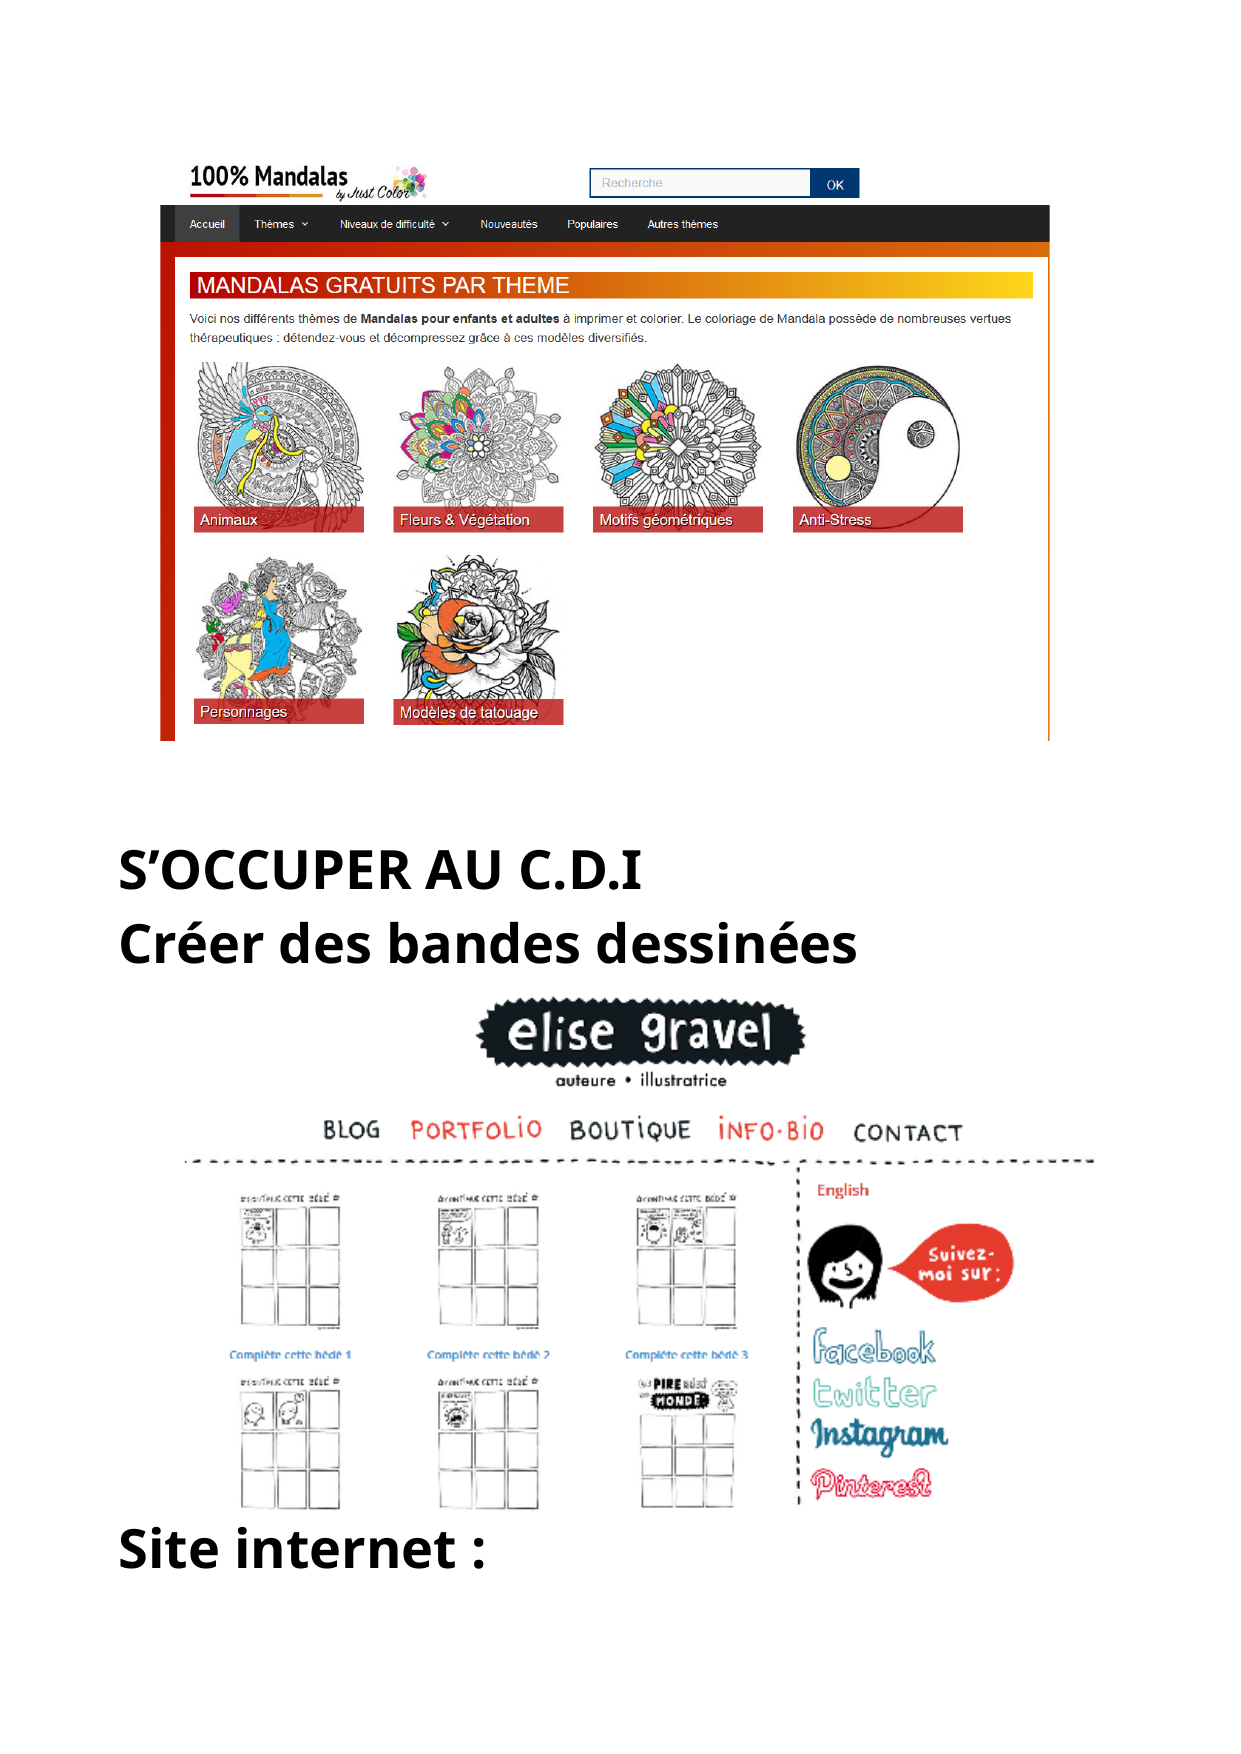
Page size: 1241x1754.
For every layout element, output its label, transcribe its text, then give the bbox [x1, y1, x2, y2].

picture [160, 161, 1050, 741]
text S’occuper au C.D.I [118, 831, 1122, 905]
text Site internet : [118, 979, 1122, 1584]
picture [143, 978, 1097, 1511]
text Créer des bandes dessinées [118, 905, 1122, 979]
